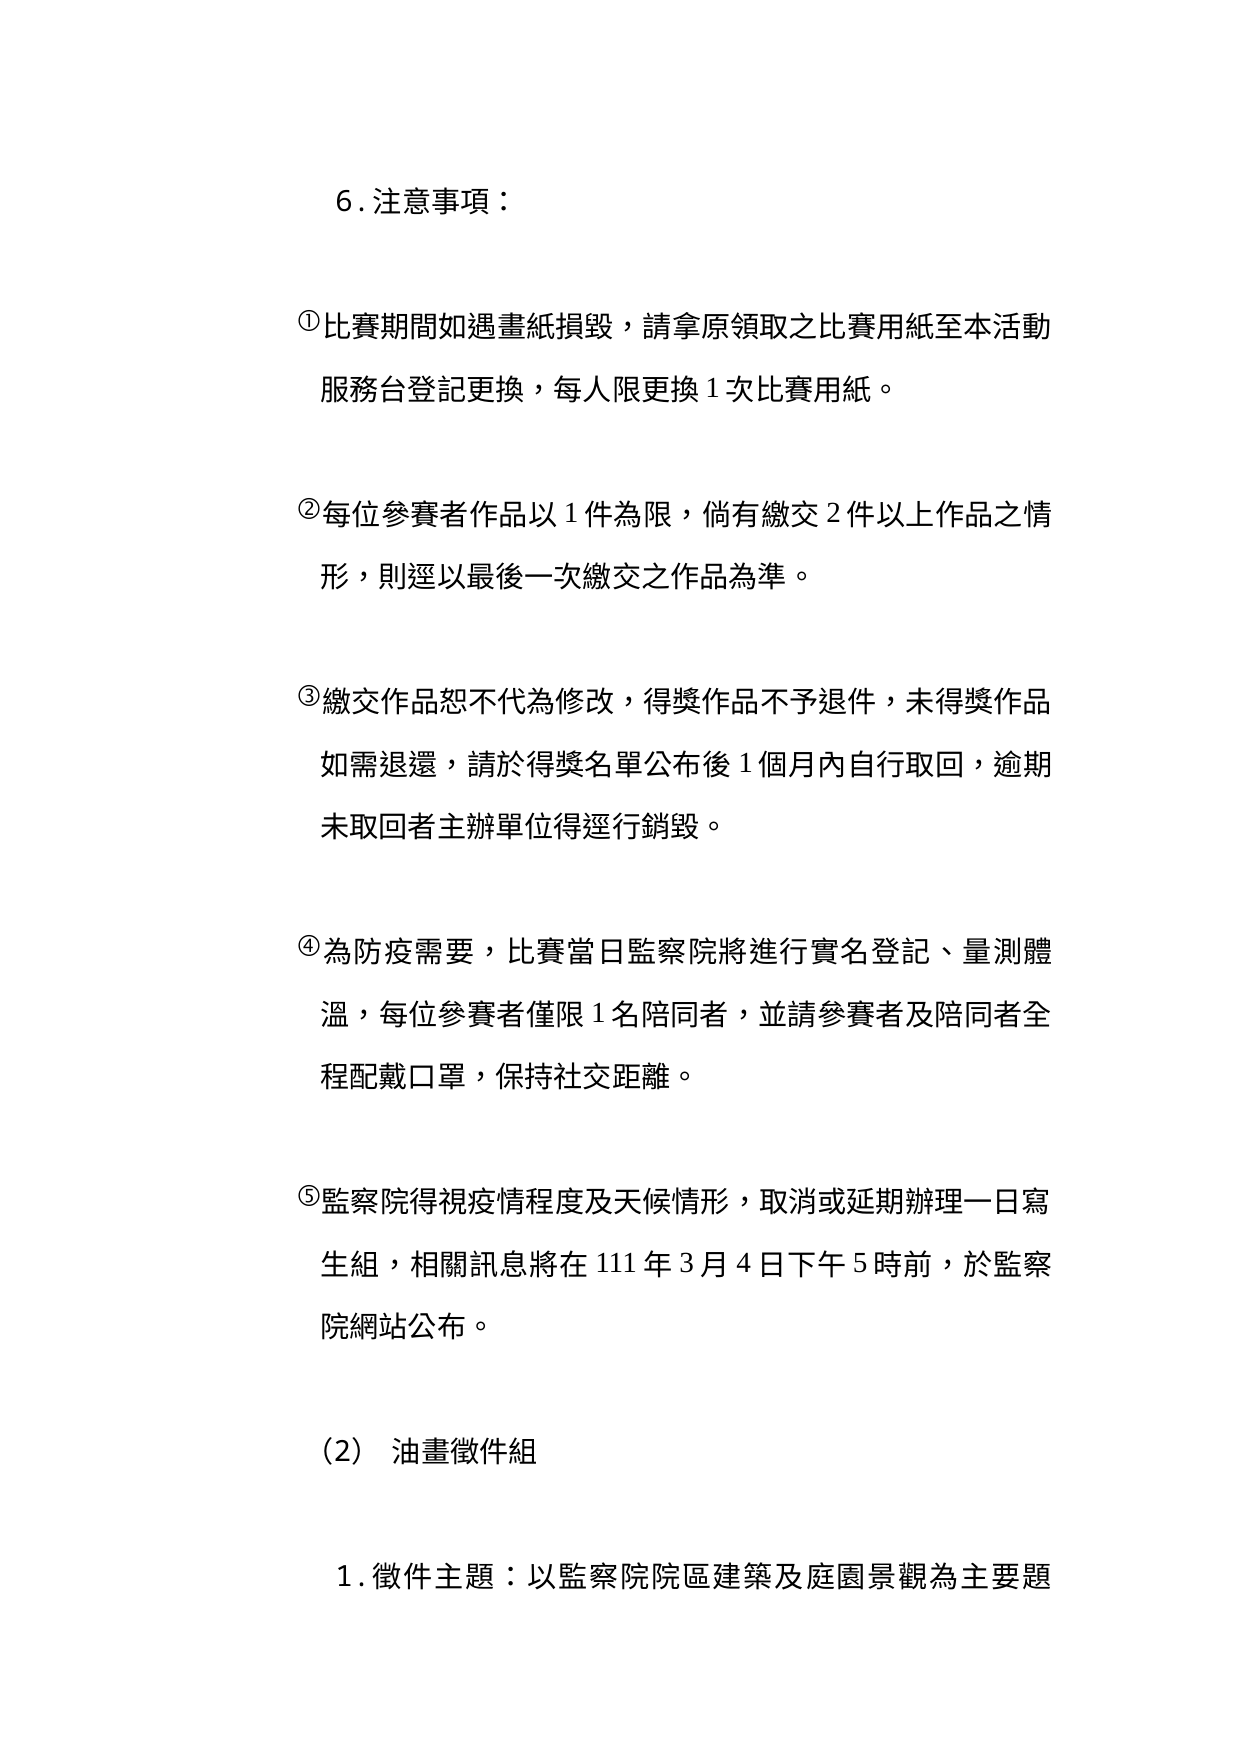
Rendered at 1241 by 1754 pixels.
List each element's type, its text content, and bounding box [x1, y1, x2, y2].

list 注意事項： [335, 158, 1053, 221]
list 油畫徵件組 [304, 1408, 1053, 1471]
text 監察院得視疫情程度及天候情形，取消或延期辦理一日寫生組，相關訊息將在111年3月4日下午5時前，於監察院網站公布。 [296, 1158, 1053, 1346]
text 繳交作品恕不代為修改，得獎作品不予退件，未得獎作品如需退還，請於得獎名單公布後1個月內自行取回，逾期未取回者主辦單位得逕行銷毀。 [296, 658, 1053, 846]
list 徵件主題：以監察院院區建築及庭園景觀為主要題 [335, 1533, 1053, 1596]
text 比賽期間如遇畫紙損毀，請拿原領取之比賽用紙至本活動服務台登記更換，每人限更換1次比賽用紙。 [296, 283, 1053, 408]
text 每位參賽者作品以1件為限，倘有繳交2件以上作品之情形，則逕以最後一次繳交之作品為準。 [296, 471, 1053, 596]
text 為防疫需要，比賽當日監察院將進行實名登記、量測體溫，每位參賽者僅限1名陪同者，並請參賽者及陪同者全程配戴口罩，保持社交距離。 [296, 908, 1053, 1096]
